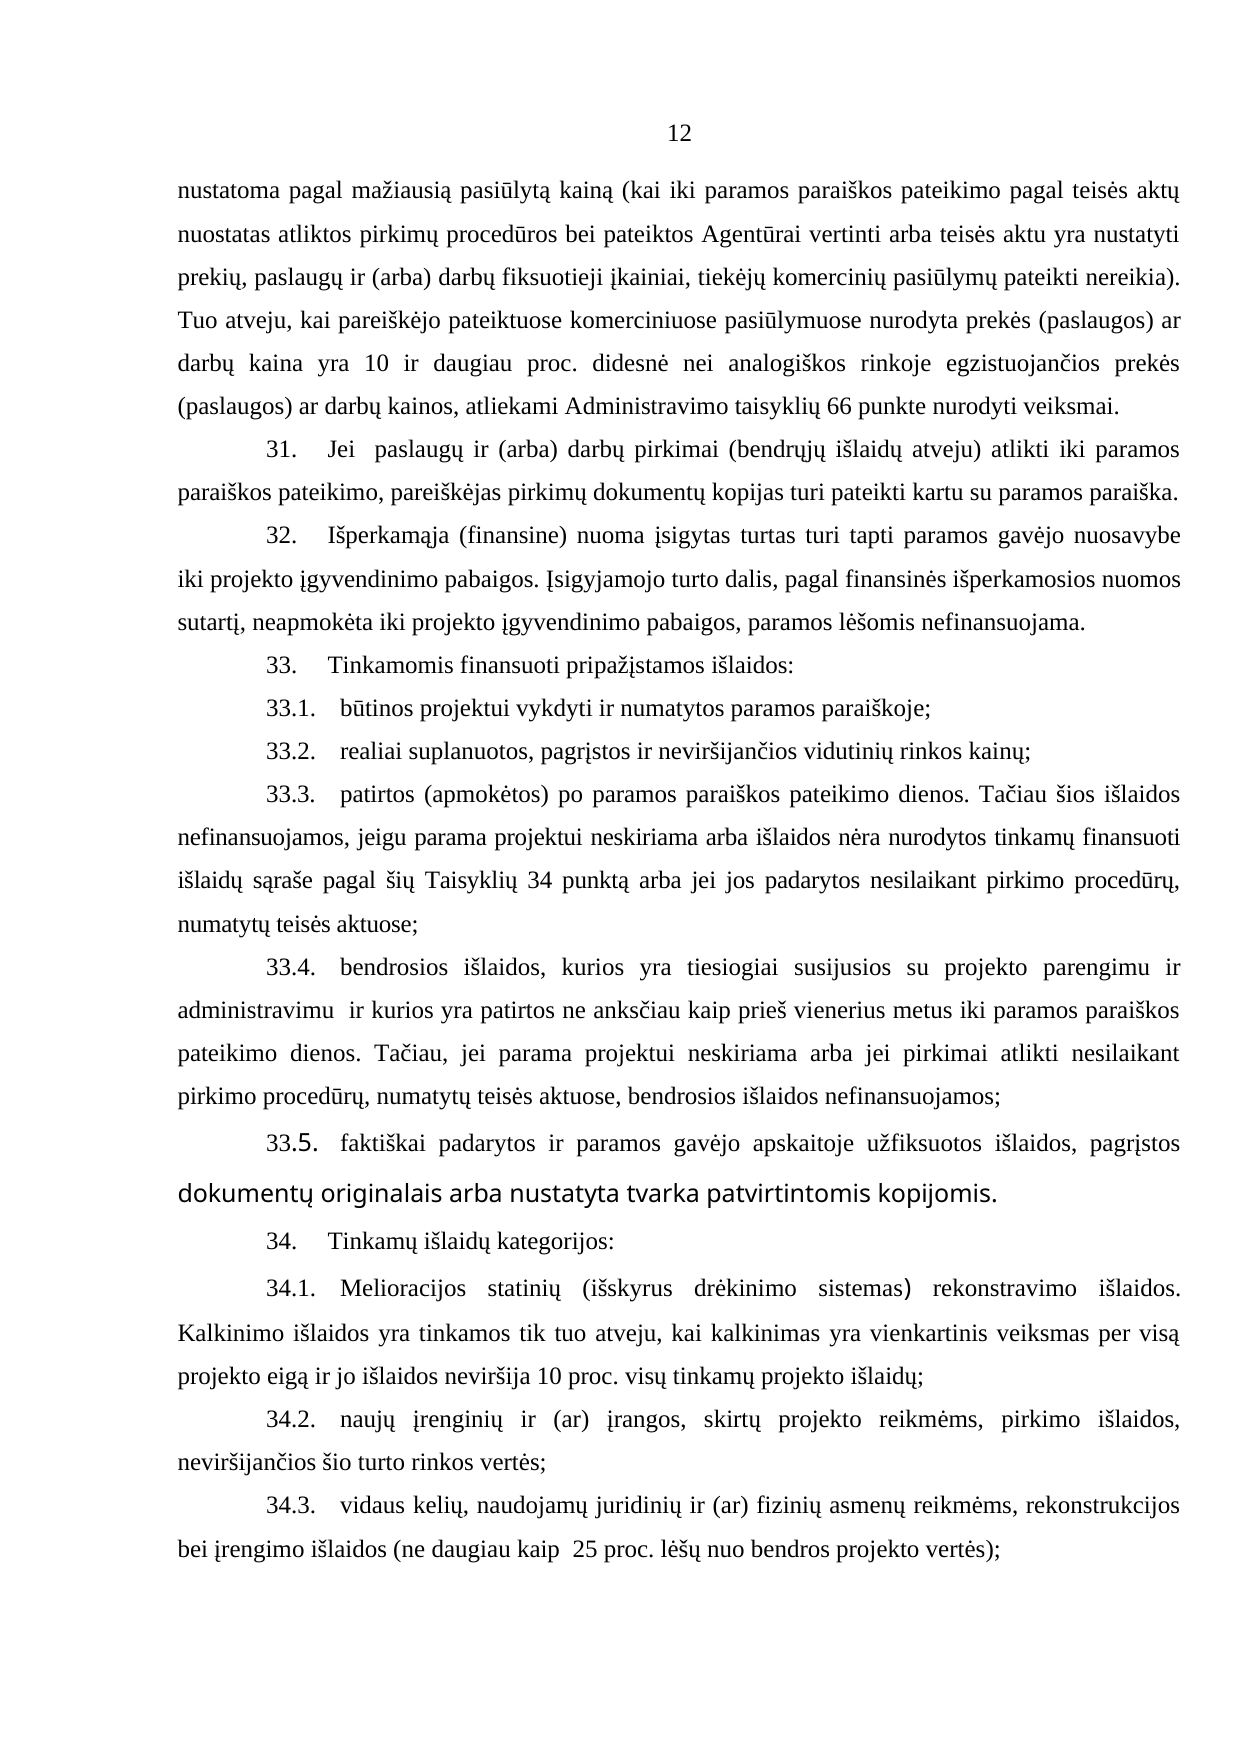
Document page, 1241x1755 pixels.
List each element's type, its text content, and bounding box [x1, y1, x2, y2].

text 34.2. naujų įrenginių ir (ar) įrangos, skirtų projekto reikmėms, pirkimo išlaidos, neviršijančios šio turto rinkos vertės; [177, 1404, 1181, 1476]
text 33.2. realiai suplanuotos, pagrįstos ir neviršijančios vidutinių rinkos kainų; [177, 736, 1181, 765]
text 33.3. patirtos (apmokėtos) po paramos paraiškos pateikimo dienos. Tačiau šios išlaidos nefinansuojamos, jeigu parama projektui neskiriama arba išlaidos nėra nurodytos tinkamų finansuoti išlaidų sąraše pagal šių Taisyklių 34 punktą arba jei jos padarytos nesilaikant pirkimo procedūrų, numatytų teisės aktuose; [177, 779, 1181, 937]
text 32. Išperkamąja (finansine) nuoma įsigytas turtas turi tapti paramos gavėjo nuosavybe iki projekto įgyvendinimo pabaigos. Įsigyjamojo turto dalis, pagal finansinės išperkamosios nuomos sutartį, neapmokėta iki projekto įgyvendinimo pabaigos, paramos lėšomis nefinansuojama. [177, 521, 1181, 636]
text 34.3. vidaus kelių, naudojamų juridinių ir (ar) fizinių asmenų reikmėms, rekonstrukcijos bei įrengimo išlaidos (ne daugiau kaip 25 proc. lėšų nuo bendros projekto vertės); [177, 1491, 1181, 1562]
text 33. Tinkamomis finansuoti pripažįstamos išlaidos: [177, 650, 1181, 679]
text nustatoma pagal mažiausią pasiūlytą kainą (kai iki paramos paraiškos pateikimo pagal teisės aktų nuostatas atliktos pirkimų procedūros bei pateiktos Agentūrai vertinti arba teisės aktu yra nustatyti prekių, paslaugų ir (arba) darbų fiksuotieji įkainiai, tiekėjų komercinių pasiūlymų pateikti nereikia). Tuo atveju, kai pareiškėjo pateiktuose komerciniuose pasiūlymuose nurodyta prekės (paslaugos) ar darbų kaina yra 10 ir daugiau proc. didesnė nei analogiškos rinkoje egzistuojančios prekės (paslaugos) ar darbų kainos, atliekami Administravimo taisyklių 66 punkte nurodyti veiksmai. [177, 176, 1181, 420]
text 31. Jei paslaugų ir (arba) darbų pirkimai (bendrųjų išlaidų atveju) atlikti iki paramos paraiškos pateikimo, pareiškėjas pirkimų dokumentų kopijas turi pateikti kartu su paramos paraiška. [177, 434, 1181, 506]
text 33.5. faktiškai padarytos ir paramos gavėjo apskaitoje užfiksuotos išlaidos, pagrįstos dokumentų originalais arba nustatyta tvarka patvirtintomis kopijomis. [177, 1124, 1181, 1209]
text 34.1. Melioracijos statinių (išskyrus drėkinimo sistemas) rekonstravimo išlaidos. Kalkinimo išlaidos yra tinkamos tik tuo atveju, kai kalkinimas yra vienkartinis veiksmas per visą projekto eigą ir jo išlaidos neviršija 10 proc. visų tinkamų projekto išlaidų; [177, 1269, 1181, 1390]
text 33.4. bendrosios išlaidos, kurios yra tiesiogiai susijusios su projekto parengimu ir administravimu ir kurios yra patirtos ne anksčiau kaip prieš vienerius metus iki paramos paraiškos pateikimo dienos. Tačiau, jei parama projektui neskiriama arba jei pirkimai atlikti nesilaikant pirkimo procedūrų, numatytų teisės aktuose, bendrosios išlaidos nefinansuojamos; [177, 952, 1181, 1110]
text 34. Tinkamų išlaidų kategorijos: [177, 1226, 1181, 1255]
text 33.1. būtinos projektui vykdyti ir numatytos paramos paraiškoje; [177, 693, 1181, 722]
